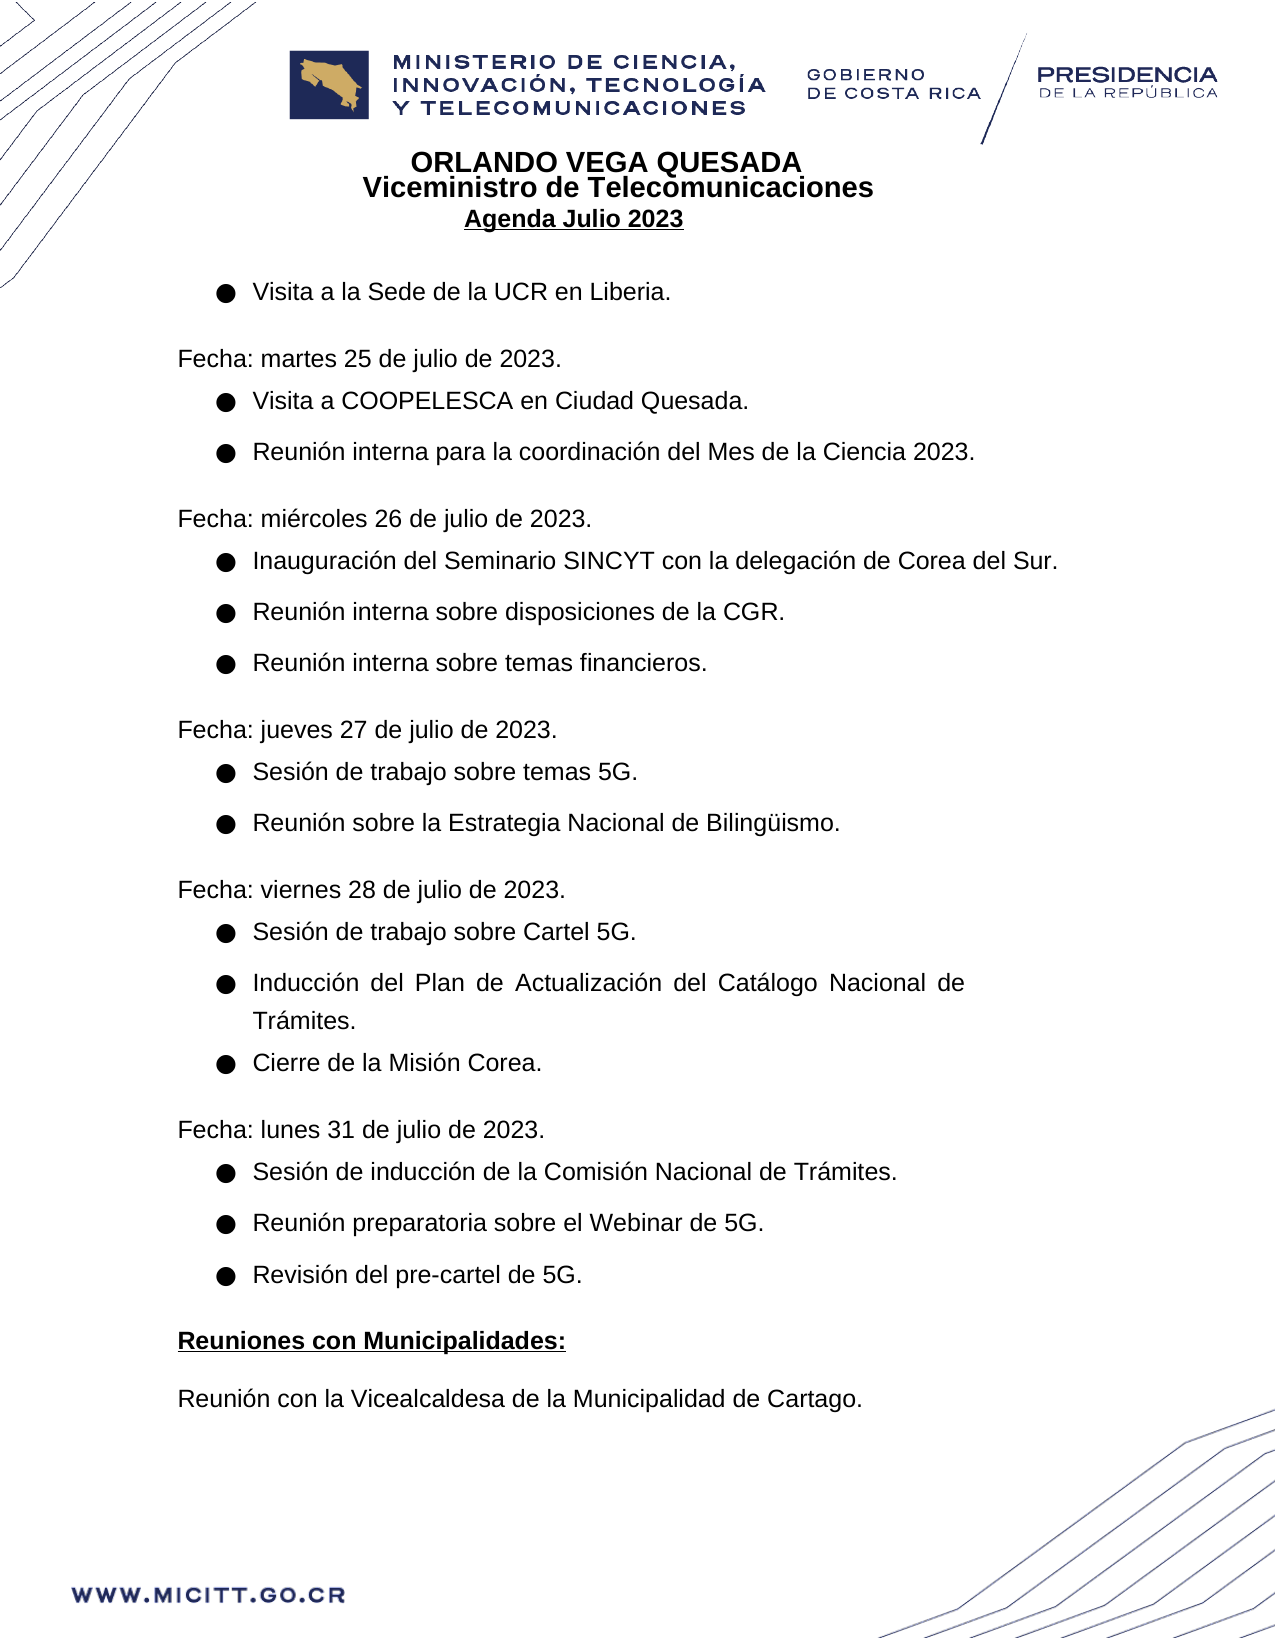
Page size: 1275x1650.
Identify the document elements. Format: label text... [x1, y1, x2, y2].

list Revisión del pre-cartel de 5G. [215, 1246, 1098, 1297]
text Fecha: viernes 28 de julio de 2023. [177, 875, 1098, 903]
list Reunión interna sobre disposiciones de la CGR. [215, 583, 1098, 635]
text Fecha: jueves 27 de julio de 2023. [177, 715, 1098, 743]
text Fecha: lunes 31 de julio de 2023. [177, 1115, 1098, 1143]
text Reuniones con Municipalidades: [177, 1326, 966, 1355]
list Cierre de la Misión Corea. [215, 1035, 966, 1086]
text Fecha: miércoles 26 de julio de 2023. [177, 503, 1098, 532]
list Sesión de trabajo sobre temas 5G. [215, 743, 1098, 795]
picture [0, 2, 1218, 288]
list Inauguración del Seminario SINCYT con la delegación de Corea del Sur. [215, 532, 1098, 583]
list Reunión sobre la Estrategia Nacional de Bilingüismo. [215, 795, 1098, 846]
text Reunión con la Vicealcaldesa de la Municipalidad de Cartago. [177, 1383, 966, 1412]
list Inducción del Plan de Actualización del Catálogo Nacional de Trámites. [215, 955, 966, 1035]
list Reunión interna para la coordinación del Mes de la Ciencia 2023. [215, 423, 1098, 475]
list Visita a la Sede de la UCR en Liberia. [215, 263, 966, 315]
text Fecha: martes 25 de julio de 2023. [177, 343, 1098, 372]
list Sesión de trabajo sobre Cartel 5G. [215, 903, 966, 955]
list Sesión de inducción de la Comisión Nacional de Trámites. [215, 1143, 1098, 1195]
list Reunión interna sobre temas financieros. [215, 635, 1098, 686]
list Reunión preparatoria sobre el Webinar de 5G. [215, 1195, 1098, 1246]
list Visita a COOPELESCA en Ciudad Quesada. [215, 372, 1098, 423]
